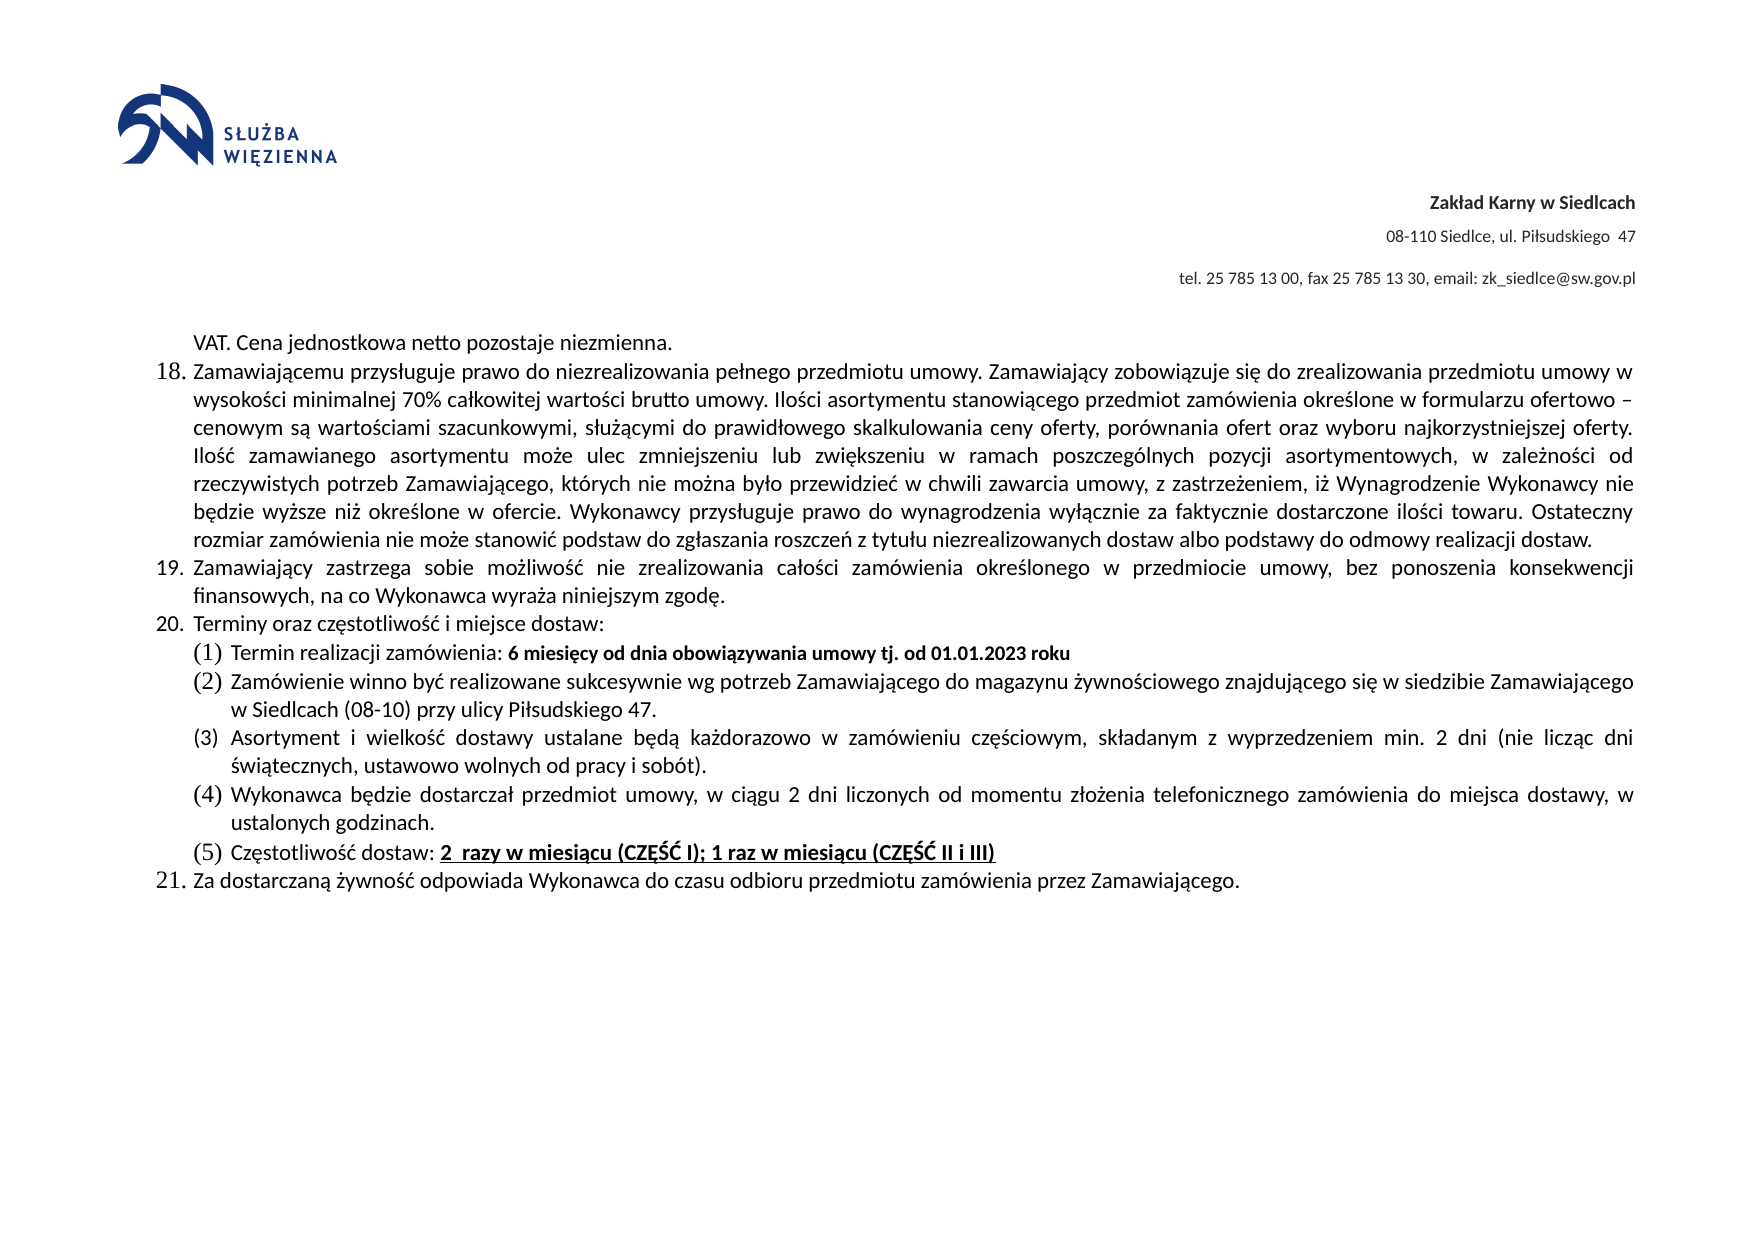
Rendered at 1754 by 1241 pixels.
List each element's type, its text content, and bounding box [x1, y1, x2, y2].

list Wykonawca będzie dostarczał przedmiot umowy, w ciągu 2 dni liczonych od momentu złożenia telefonicznego zamówienia do miejsca dostawy, w ustalonych godzinach. [193, 779, 1636, 837]
list Asortyment i wielkość dostawy ustalane będą każdorazowo w zamówieniu częściowym, składanym z wyprzedzeniem min. 2 dni (nie licząc dni świątecznych, ustawowo wolnych od pracy i sobót). [193, 723, 1636, 779]
list Częstotliwość dostaw: 2 razy w miesiącu (CZĘŚĆ I); 1 raz w miesiącu (CZĘŚĆ II i III) [193, 837, 1636, 866]
list Zamawiający zastrzega sobie możliwość nie zrealizowania całości zamówienia określonego w przedmiocie umowy, bez ponoszenia konsekwencji finansowych, na co Wykonawca wyraża niniejszym zgodę. [156, 553, 1636, 609]
list VAT. Cena jednostkowa netto pozostaje niezmienna. [156, 328, 1636, 356]
list Zamawiającemu przysługuje prawo do niezrealizowania pełnego przedmiotu umowy. Zamawiający zobowiązuje się do zrealizowania przedmiotu umowy w wysokości minimalnej 70% całkowitej wartości brutto umowy. Ilości asortymentu stanowiącego przedmiot zamówienia określone w formularzu ofertowo – cenowym są wartościami szacunkowymi, służącymi do prawidłowego skalkulowania ceny oferty, porównania ofert oraz wyboru najkorzystniejszej oferty. Ilość zamawianego asortymentu może ulec zmniejszeniu lub zwiększeniu w ramach poszczególnych pozycji asortymentowych, w zależności od rzeczywistych potrzeb Zamawiającego, których nie można było przewidzieć w chwili zawarcia umowy, z zastrzeżeniem, iż Wynagrodzenie Wykonawcy nie będzie wyższe niż określone w ofercie. Wykonawcy przysługuje prawo do wynagrodzenia wyłącznie za faktycznie dostarczone ilości towaru. Ostateczny rozmiar zamówienia nie może stanowić podstaw do zgłaszania roszczeń z tytułu niezrealizowanych dostaw albo podstawy do odmowy realizacji dostaw. [156, 356, 1636, 553]
list Za dostarczaną żywność odpowiada Wykonawca do czasu odbioru przedmiotu zamówienia przez Zamawiającego. [156, 866, 1636, 895]
list Termin realizacji zamówienia: 6 miesięcy od dnia obowiązywania umowy tj. od 01.01.2023 roku [193, 637, 1636, 666]
list Zamówienie winno być realizowane sukcesywnie wg potrzeb Zamawiającego do magazynu żywnościowego znajdującego się w siedzibie Zamawiającego w Siedlcach (08-10) przy ulicy Piłsudskiego 47. [193, 666, 1636, 723]
list Terminy oraz częstotliwość i miejsce dostaw: [156, 609, 1636, 637]
